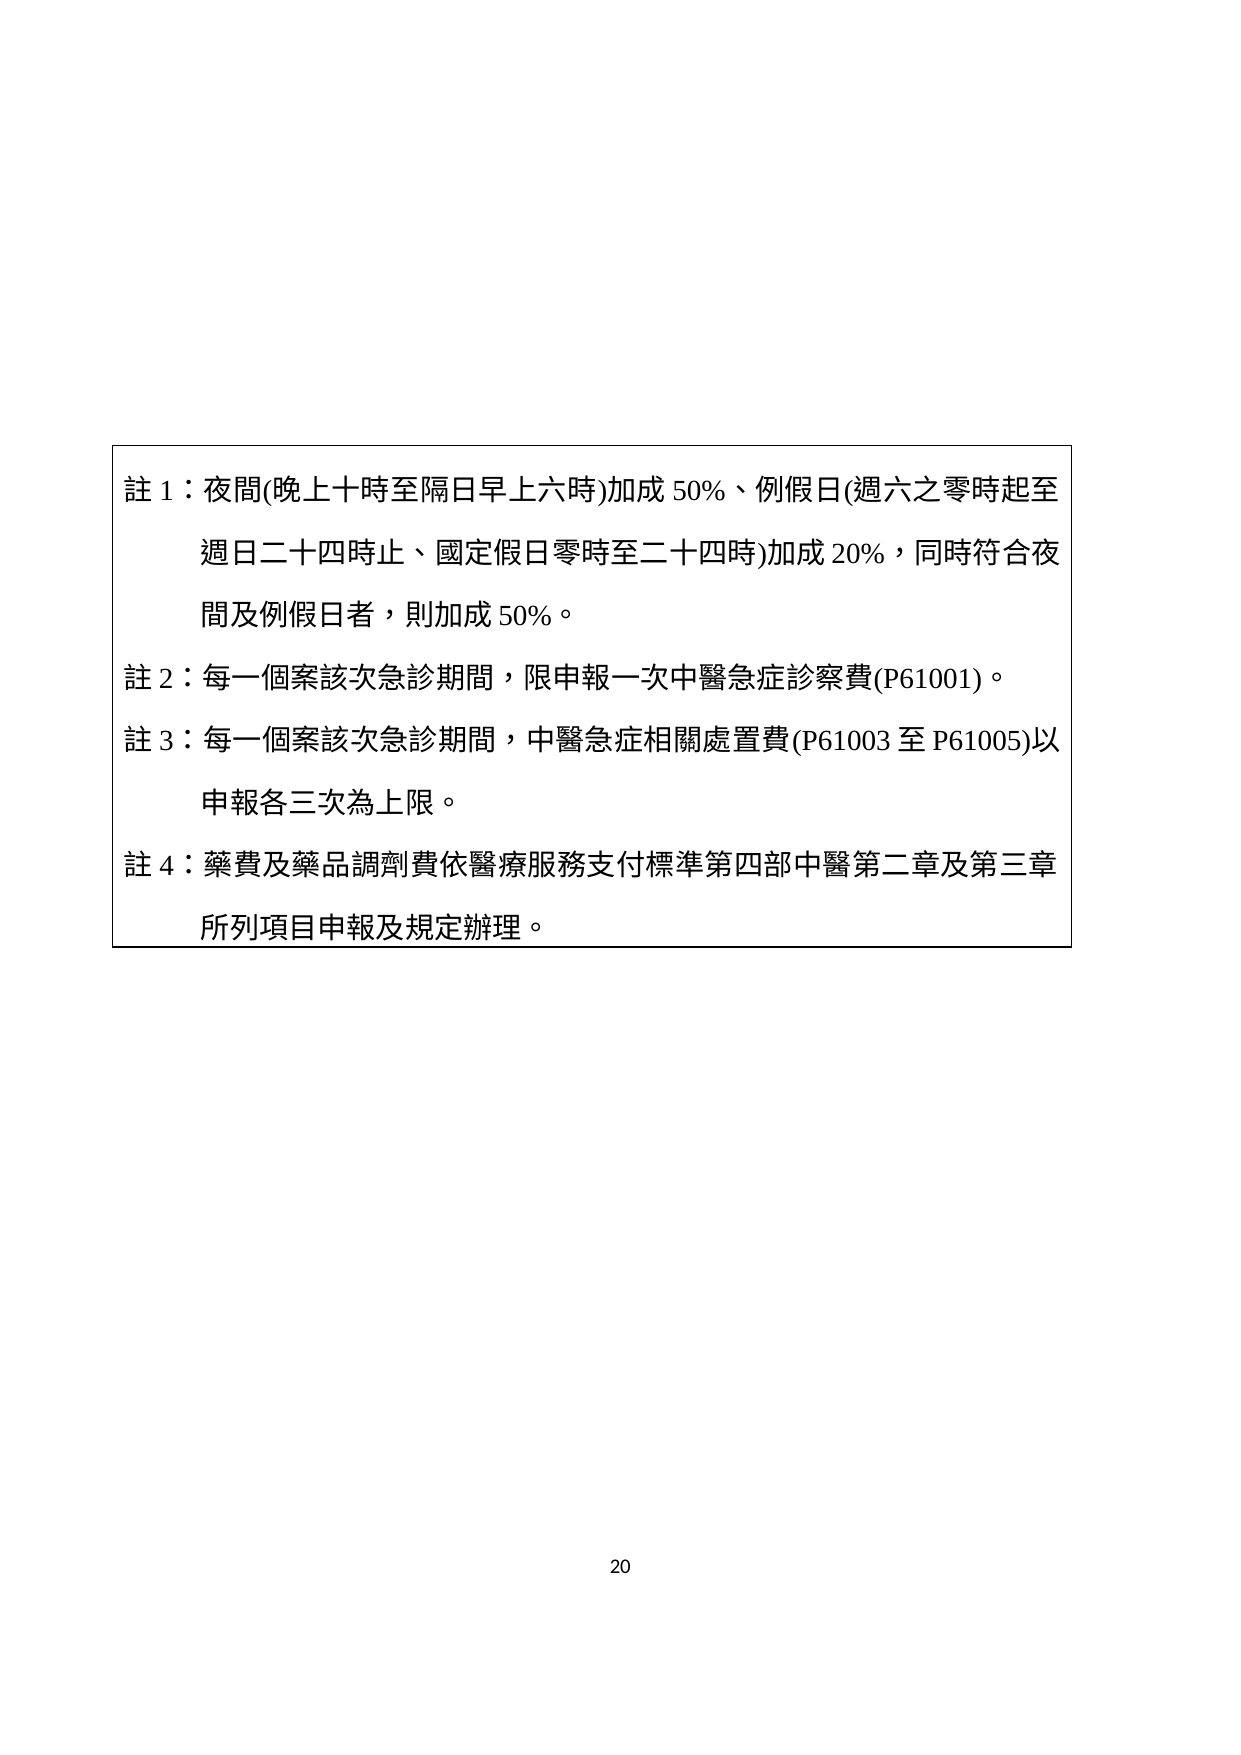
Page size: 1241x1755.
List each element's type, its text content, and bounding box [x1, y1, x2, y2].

table_cell 註1：夜間(晚上十時至隔日早上六時)加成50%、例假日(週六之零時起至週日二十四時止、國定假日零時至二十四時)加成20%，同時符合夜間及例假日者，則加成50%。 註2：每一個案該次急診期間，限申報一次中醫急症診察費(P61001)。 註3：每一個案該次急診期間，中醫急症相關處置費(P61003至P61005)以申報各三次為上限。 註4：藥費及藥品調劑費依醫療服務支付標準第四部中醫第二章及第三章所列項目申報及規定辦理。 [113, 446, 1071, 946]
